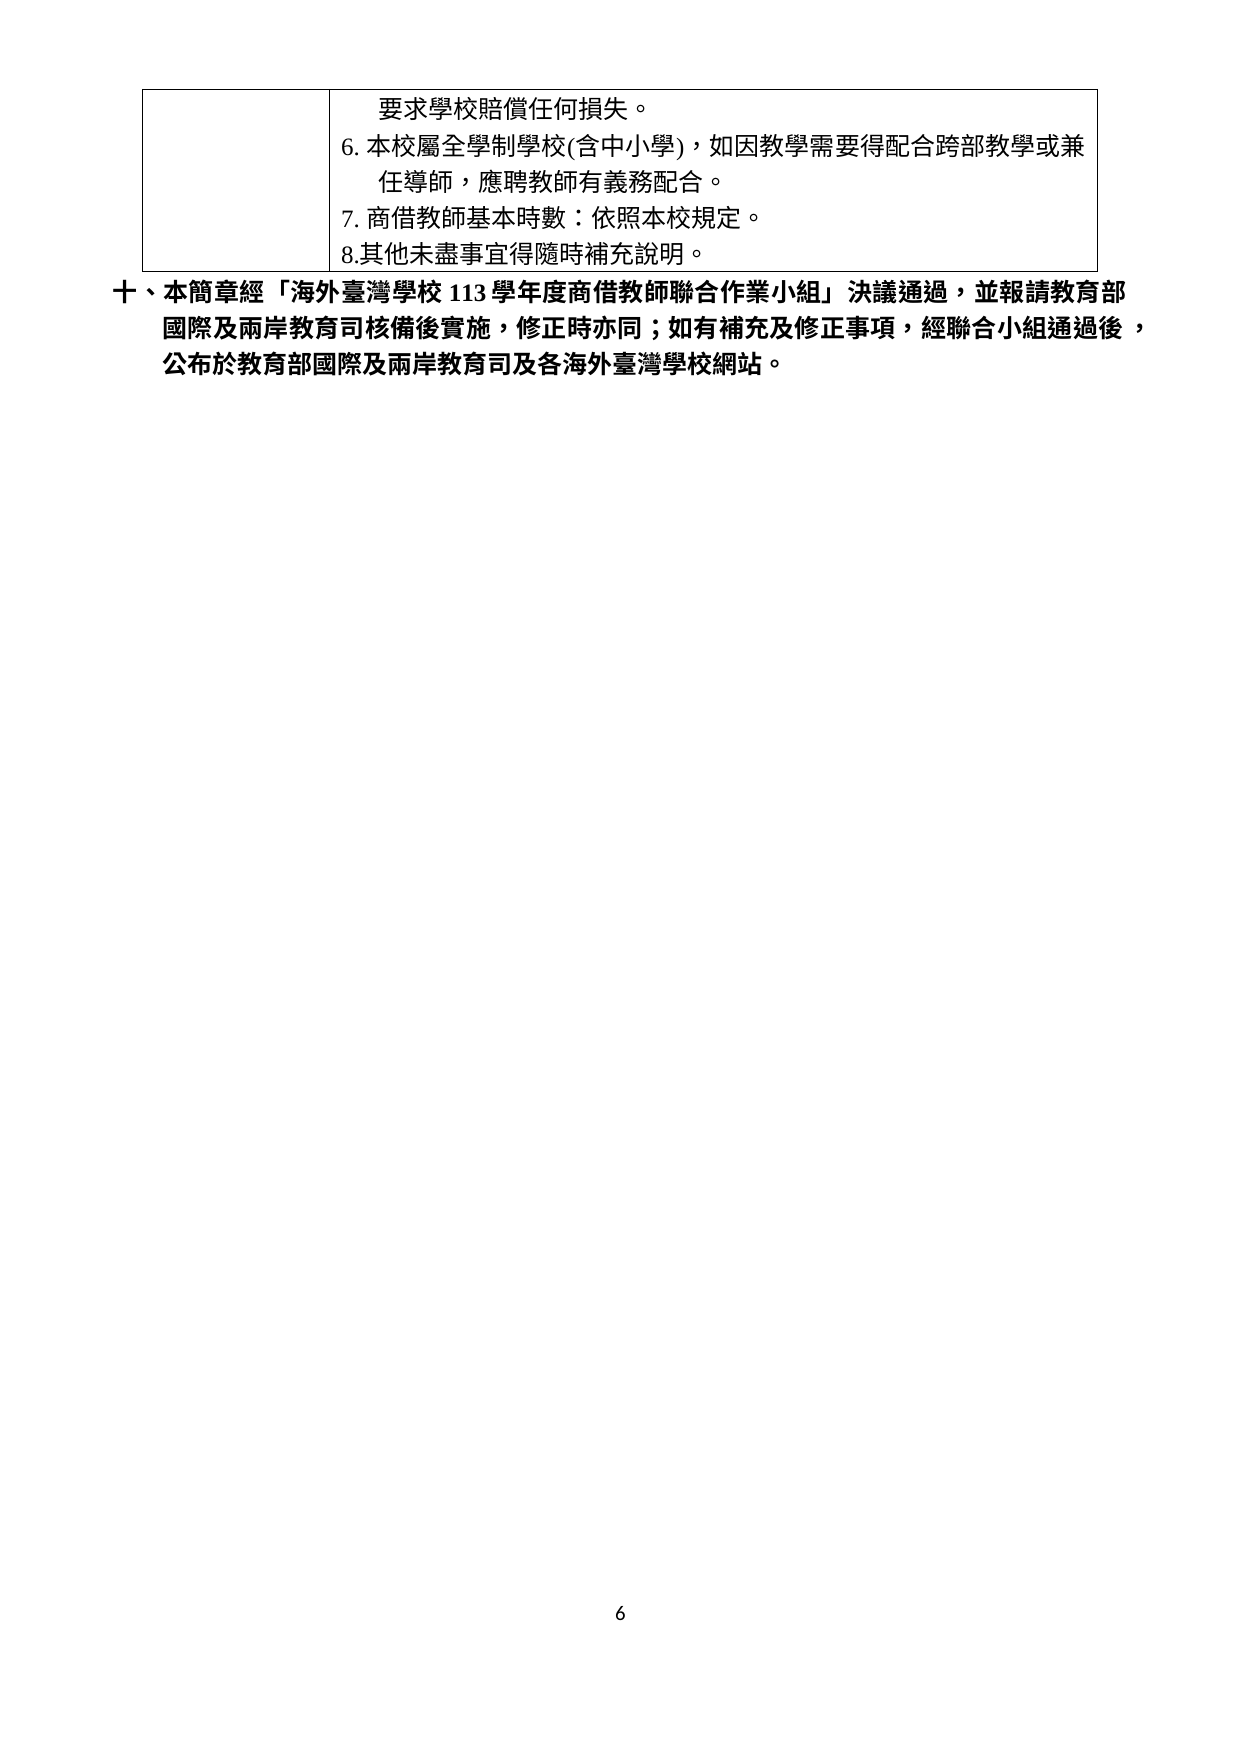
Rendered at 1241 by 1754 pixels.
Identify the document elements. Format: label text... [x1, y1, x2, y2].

text 十、本簡章經「海外臺灣學校113學年度商借教師聯合作業小組」決議通過，並報請教育部國際及兩岸教育司核備後實施，修正時亦同；如有補充及修正事項，經聯合小組通過後，公布於教育部國際及兩岸教育司及各海外臺灣學校網站。 [112, 272, 1128, 381]
table_cell [143, 90, 329, 271]
table_cell 要求學校賠償任何損失。 6. 本校屬全學制學校(含中小學)，如因教學需要得配合跨部教學或兼任導師，應聘教師有義務配合。 7. 商借教師基本時數：依照本校規定。 8.其他未盡事宜得隨時補充說明。 [330, 90, 1097, 271]
